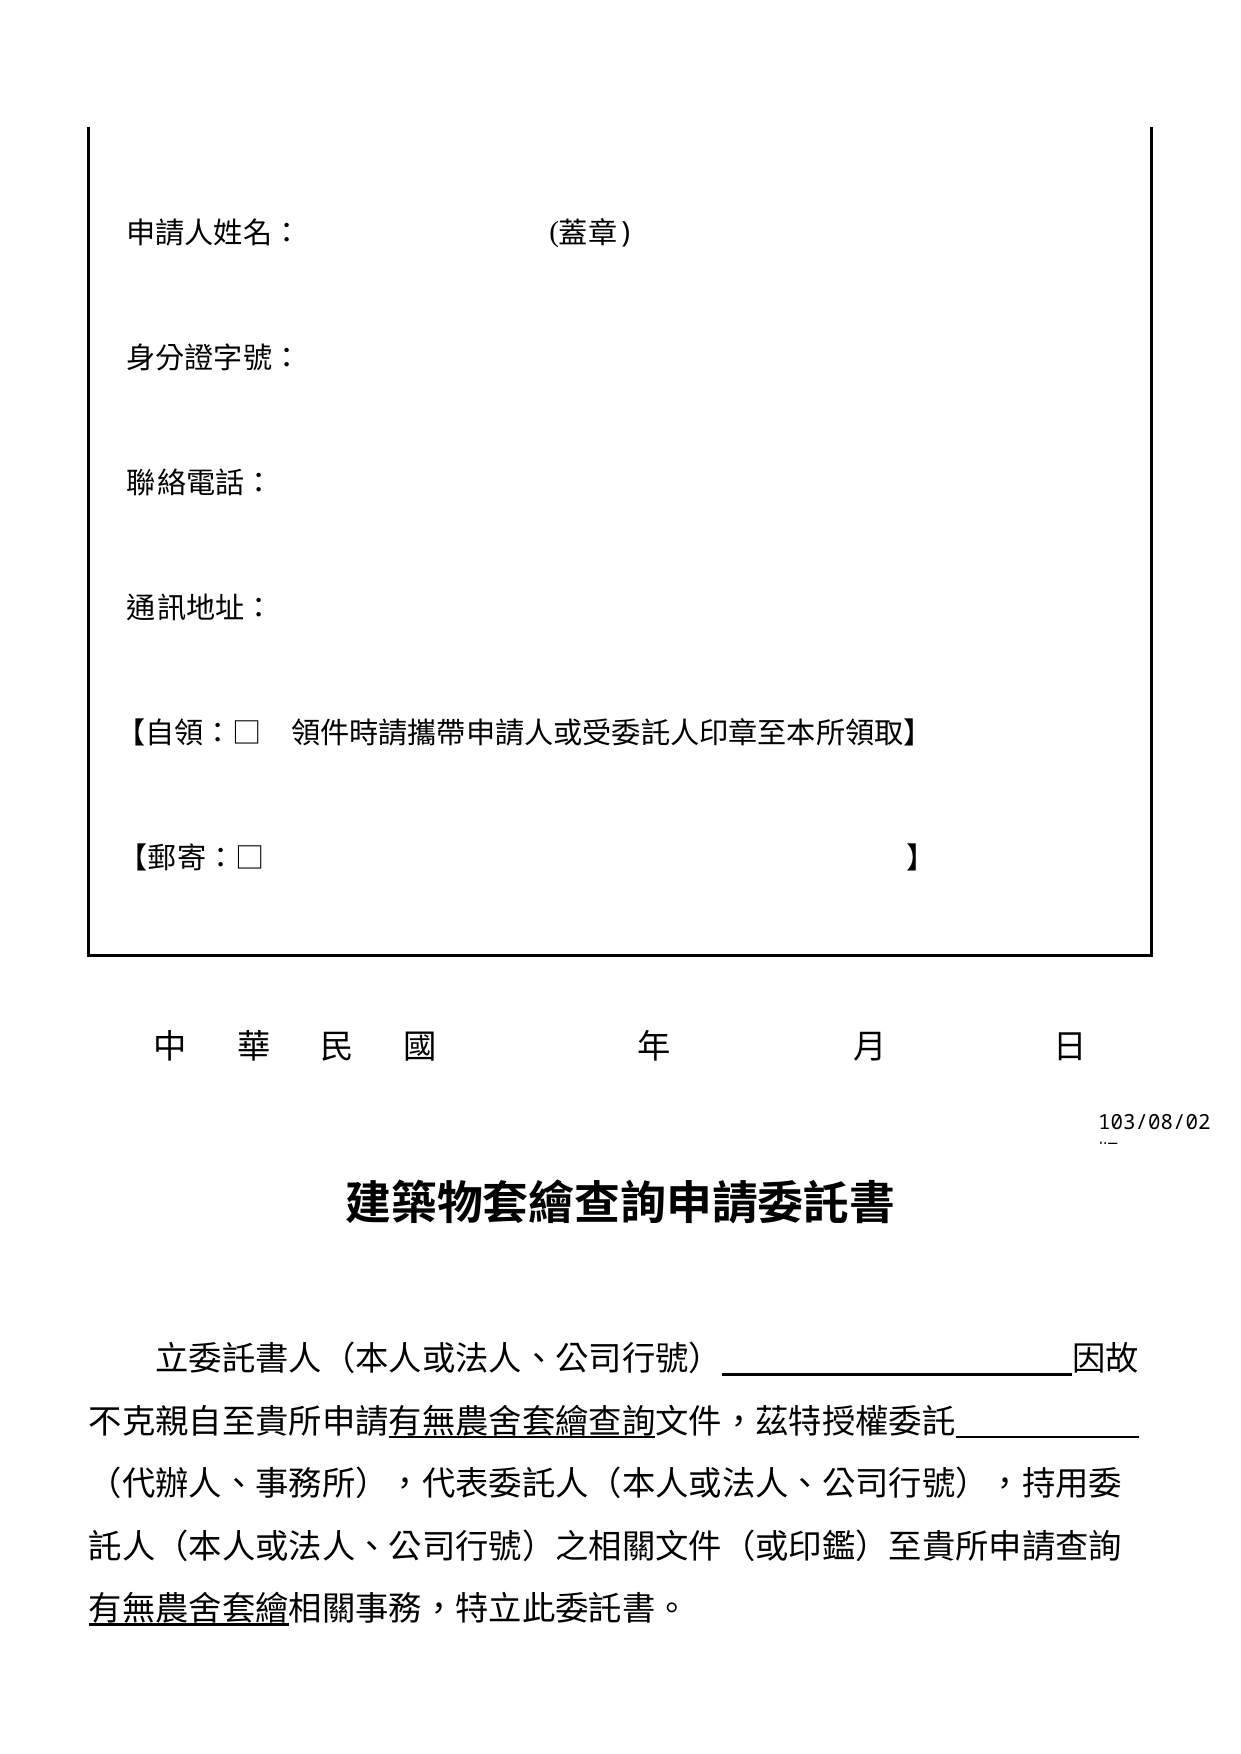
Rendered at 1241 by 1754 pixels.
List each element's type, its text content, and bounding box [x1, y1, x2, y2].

table_cell [90, 127, 1150, 189]
text 中 華 民 國 年 月 日 [89, 1002, 1152, 1064]
table_cell 申請人姓名： (蓋章) 身分證字號： 聯絡電話： 通訊地址： 【自領：□ 領件時請攜帶申請人或受委託人印章至本所領取】 [90, 190, 1143, 781]
text 103/08/02版 [1098, 1107, 1219, 1143]
text 建築物套繪查詢申請委託書 [89, 1127, 1152, 1252]
table_cell 【郵寄：□ 】 [90, 781, 1150, 953]
table_cell [1144, 190, 1150, 781]
text 立委託書人（本人或法人、公司行號） 因故不克親自至貴所申請有無農舍套繪查詢文件，茲特授權委託 （代辦人、事務所），代表委託人（本人或法人、公司行號），持用委託人（本人或法人、公司行號）之相關文件（或印鑑）至貴所申請查詢有無農舍套繪相關事務，特立此委託書。 [89, 1314, 1152, 1627]
text [1083, 1099, 1234, 1151]
